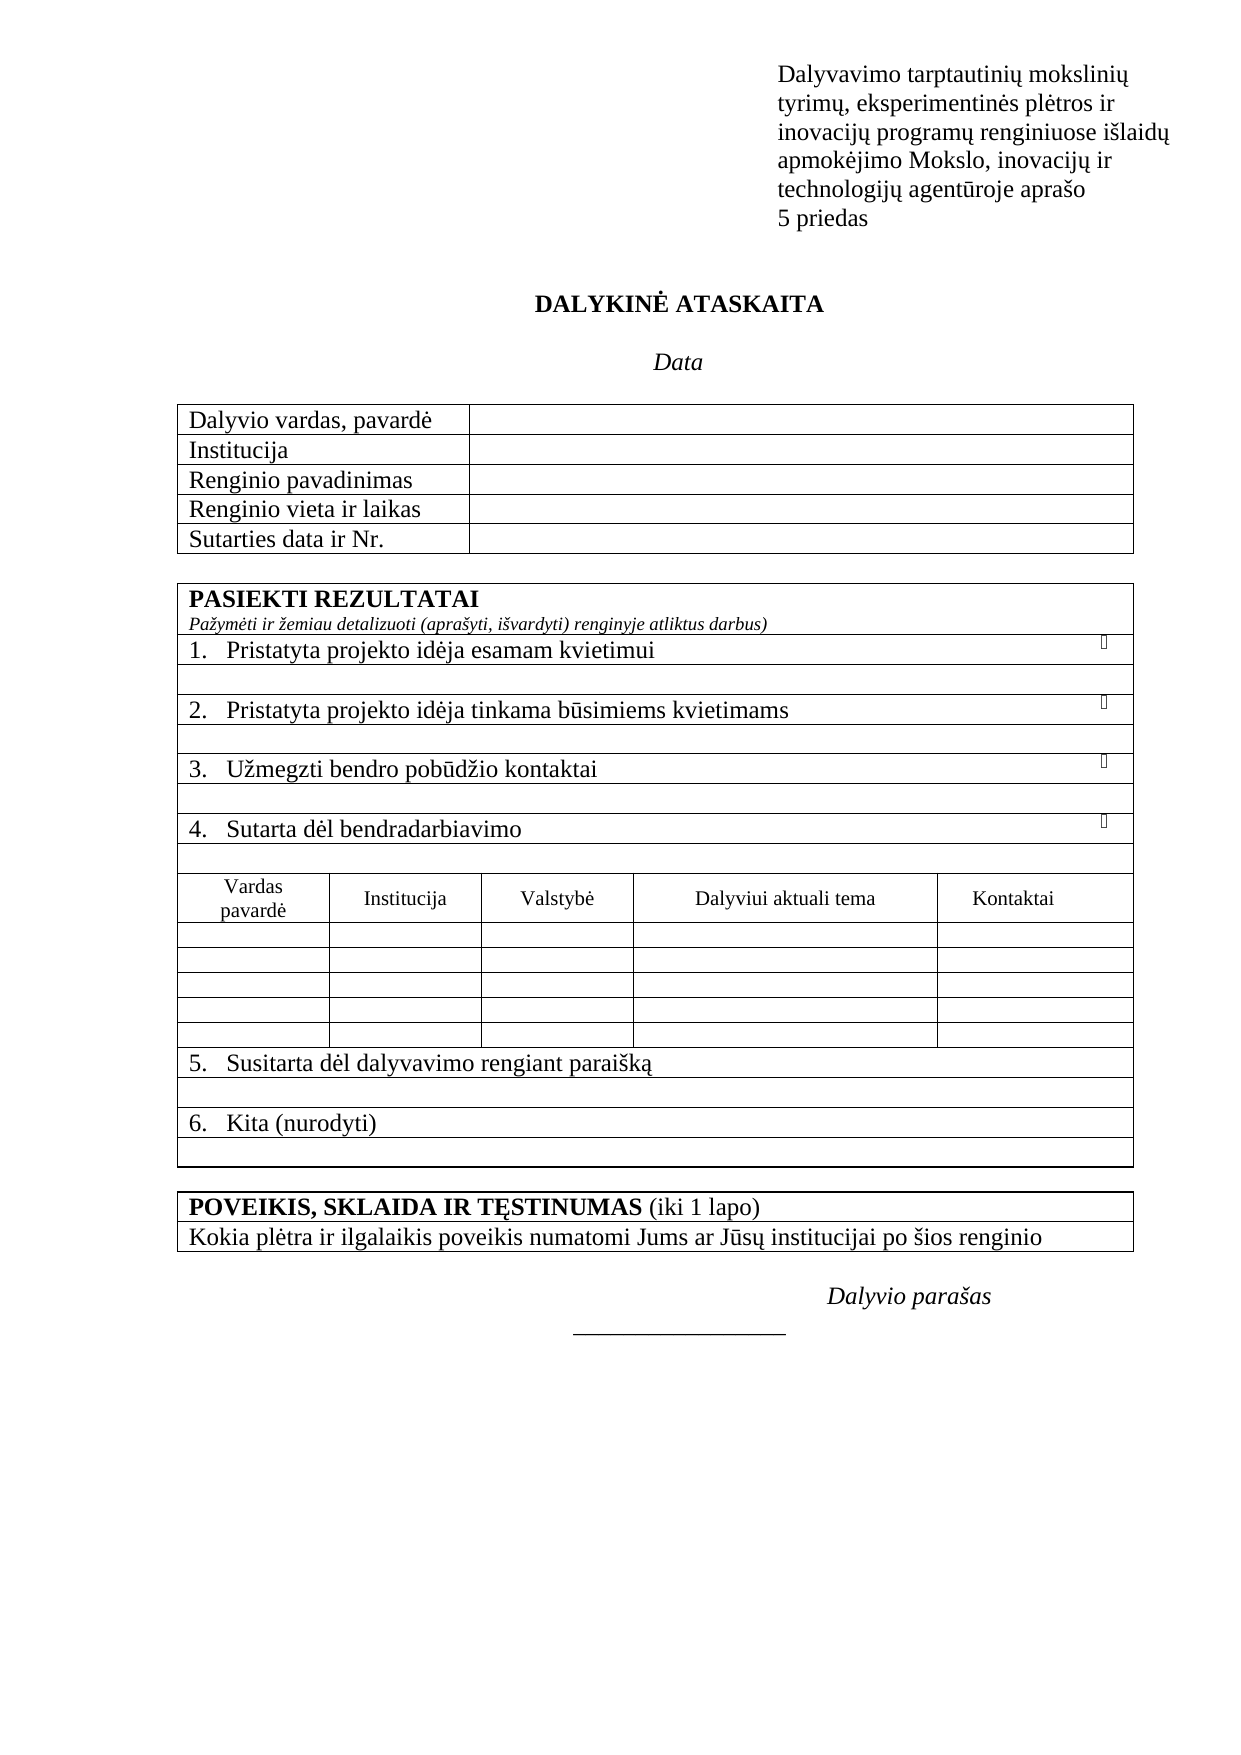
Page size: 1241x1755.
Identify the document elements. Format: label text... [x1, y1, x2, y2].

table_cell 4. Sutarta dėl bendradarbiavimo [178, 814, 1089, 843]
table_cell [330, 1023, 481, 1047]
table_cell [634, 923, 937, 947]
table_cell Dalyviui aktuali tema [634, 874, 937, 922]
table_cell [482, 1023, 633, 1047]
table_cell Kontaktai [938, 874, 1089, 922]
table_cell [1089, 844, 1133, 872]
table_cell Sutarties data ir Nr. [178, 524, 469, 553]
table_cell Institucija [330, 874, 481, 922]
table_cell 2. Pristatyta projekto idėja tinkama būsimiems kvietimams [178, 695, 1089, 723]
table_cell [178, 784, 1089, 813]
table_cell [330, 973, 481, 997]
table_header [470, 405, 1133, 434]
table_cell [178, 923, 329, 947]
table_cell [634, 948, 937, 972]
table_cell [482, 948, 633, 972]
text 5 priedas [777, 203, 1181, 232]
table_cell [1089, 725, 1133, 753]
table_cell [938, 948, 1133, 972]
text tyrimų, eksperimentinės plėtros ir [777, 88, 1181, 117]
table_cell [330, 998, 481, 1022]
table_cell [938, 973, 1133, 997]
table_cell [178, 1023, 329, 1047]
table_cell [482, 923, 633, 947]
table_cell [330, 948, 481, 972]
table_cell  [1089, 814, 1133, 843]
table_cell [1089, 874, 1133, 922]
table_cell [178, 1138, 1089, 1166]
table_cell [178, 1078, 1089, 1107]
text Dalyvio parašas [177, 1281, 1132, 1309]
table_cell [938, 1023, 1133, 1047]
table_cell [1089, 665, 1133, 694]
table_cell Valstybė [482, 874, 633, 922]
table_header Dalyvio vardas, pavardė [178, 405, 469, 434]
table_cell 6. Kita (nurodyti) [178, 1108, 1089, 1137]
table_cell [1089, 1138, 1133, 1166]
table_cell  [1089, 754, 1133, 783]
text apmokėjimo Mokslo, inovacijų ir [777, 145, 1181, 174]
table_cell [634, 1023, 937, 1047]
text DALYKINĖ ATASKAITA [177, 289, 1181, 318]
table_cell [1089, 1078, 1133, 1107]
table_cell [1089, 1108, 1133, 1137]
table_cell Renginio pavadinimas [178, 465, 469, 493]
text Data [177, 347, 1181, 375]
text inovacijų programų renginiuose išlaidų [777, 117, 1181, 145]
table_cell [470, 524, 1133, 553]
table_cell [470, 465, 1133, 493]
text technologijų agentūroje aprašo [777, 174, 1181, 203]
table_cell [330, 923, 481, 947]
table_cell Renginio vieta ir laikas [178, 495, 469, 523]
table_cell [178, 948, 329, 972]
table_cell Institucija [178, 435, 469, 464]
table_cell [938, 923, 1133, 947]
text _________________ [177, 1309, 1181, 1338]
table_cell [938, 998, 1133, 1022]
table_cell 3. Užmegzti bendro pobūdžio kontaktai [178, 754, 1089, 783]
table_cell [178, 998, 329, 1022]
table_cell [1089, 784, 1133, 813]
table_cell 1. Pristatyta projekto idėja esamam kvietimui [178, 635, 1089, 664]
table_cell [470, 495, 1133, 523]
table_cell [178, 973, 329, 997]
table_cell [178, 844, 1089, 872]
table_cell Kokia plėtra ir ilgalaikis poveikis numatomi Jums ar Jūsų institucijai po šios renginio [178, 1222, 1133, 1251]
table_cell  [1089, 695, 1133, 723]
table_cell [178, 725, 1089, 753]
table_cell 5. Susitarta dėl dalyvavimo rengiant paraišką [178, 1048, 1089, 1077]
table_cell Vardas pavardė [178, 874, 329, 922]
table_cell  [1089, 635, 1133, 664]
table_cell [470, 435, 1133, 464]
table_header POVEIKIS, SKLAIDA IR TĘSTINUMAS (iki 1 lapo) [178, 1193, 1133, 1221]
text Dalyvavimo tarptautinių mokslinių [777, 59, 1181, 88]
table_cell [634, 973, 937, 997]
table_cell [482, 973, 633, 997]
table_cell [634, 998, 937, 1022]
table_cell [482, 998, 633, 1022]
table_header PASIEKTI REZULTATAI Pažymėti ir žemiau detalizuoti (aprašyti, išvardyti) renginyje atliktus darbus) [178, 584, 1133, 634]
table_cell [1089, 1048, 1133, 1077]
table_cell [178, 665, 1089, 694]
